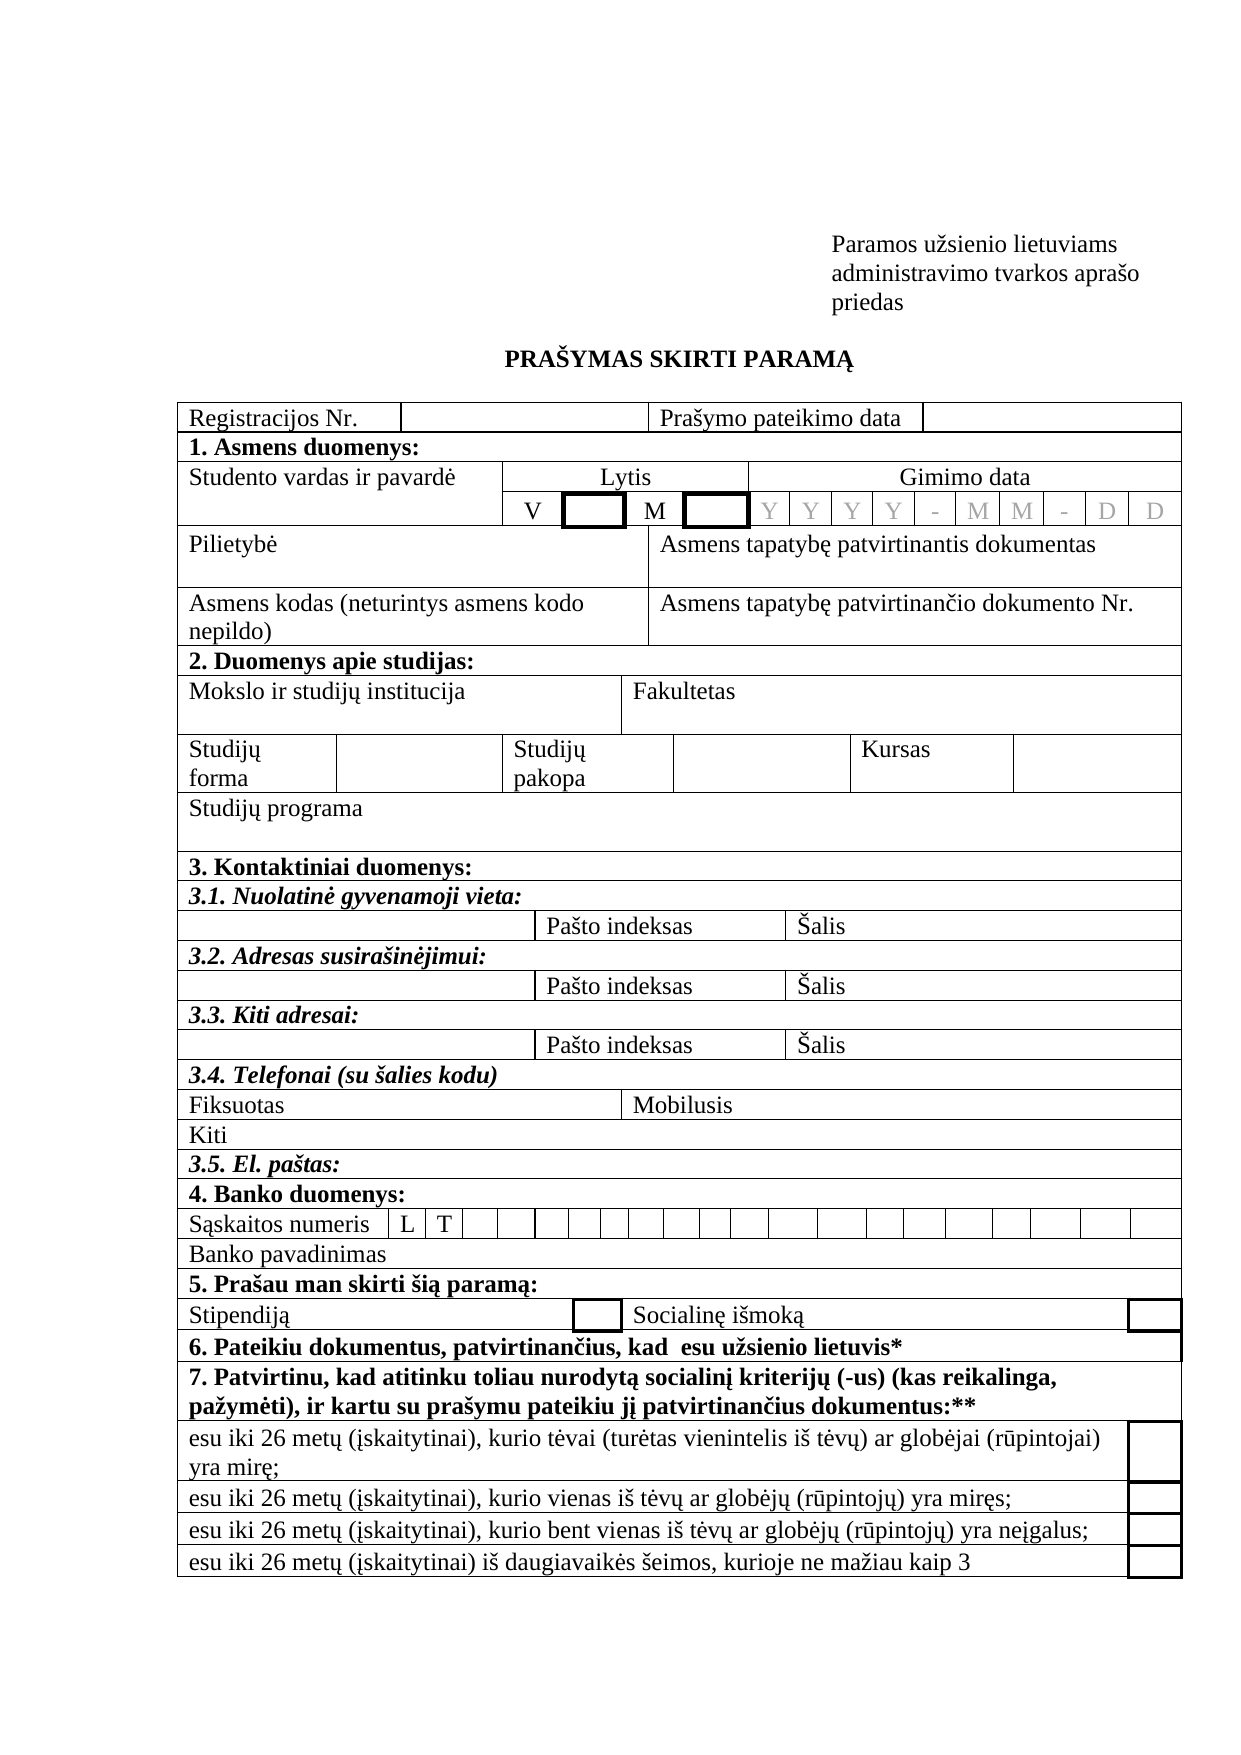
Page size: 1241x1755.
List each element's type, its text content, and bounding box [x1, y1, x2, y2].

table_cell Socialinę išmoką [623, 1299, 1127, 1329]
table_cell - [1044, 492, 1085, 524]
table_cell Studento vardas ir pavardė [178, 462, 502, 524]
table_cell [178, 971, 534, 999]
table_cell esu iki 26 metų (įskaitytinai), kurio tėvai (turėtas vienintelis iš tėvų) ar globėjai (rūpintojai) yra mirę; [178, 1421, 1127, 1480]
table_cell T [426, 1209, 462, 1238]
table_cell 5. Prašau man skirti šią paramą: [178, 1269, 1181, 1297]
table_cell Fiksuotas [178, 1090, 621, 1119]
table_cell [1081, 1209, 1130, 1238]
table_cell Sąskaitos numeris [178, 1209, 388, 1238]
table_cell L [389, 1209, 425, 1238]
table_cell 3.1. Nuolatinė gyvenamoji vieta: [178, 881, 1181, 910]
table_cell Lytis [503, 462, 748, 491]
table_cell [1130, 1423, 1180, 1480]
table_cell [1130, 1301, 1180, 1329]
table_cell [993, 1209, 1030, 1238]
table_cell [536, 1209, 568, 1238]
table_cell [867, 1209, 903, 1238]
table_cell [178, 911, 534, 940]
table_cell Mokslo ir studijų institucija [178, 676, 621, 733]
table_cell Pašto indeksas [536, 911, 785, 940]
table_cell 3.2. Adresas susirašinėjimui: [178, 941, 1181, 970]
table_cell Pašto indeksas [536, 1030, 785, 1059]
text Paramos užsienio lietuviams [709, 229, 1181, 258]
table_cell Y [873, 492, 914, 524]
table_cell D [1086, 492, 1128, 524]
table_cell Mobilusis [622, 1090, 1181, 1119]
table_header Prašymo pateikimo data [649, 403, 922, 431]
table_cell [700, 1209, 730, 1238]
table_cell [629, 1209, 663, 1238]
table_cell esu iki 26 metų (įskaitytinai), kurio vienas iš tėvų ar globėjų (rūpintojų) yra miręs; [178, 1481, 1127, 1512]
table_cell Asmens tapatybę patvirtinantis dokumentas [649, 526, 1181, 587]
table_cell [569, 1209, 600, 1238]
table_cell M [627, 492, 682, 524]
table_cell [1130, 1547, 1180, 1576]
table_cell Fakultetas [622, 676, 1181, 733]
table_cell 3.4. Telefonai (su šalies kodu) [178, 1060, 1181, 1089]
table_cell [575, 1301, 620, 1329]
table_cell 2. Duomenys apie studijas: [178, 646, 1181, 675]
table_cell [731, 1209, 768, 1238]
table_cell Šalis [786, 911, 1181, 940]
table_cell [687, 496, 746, 524]
table_cell 3. Kontaktiniai duomenys: [178, 852, 1181, 880]
table_cell Y [790, 492, 831, 524]
table_cell [1130, 1484, 1180, 1512]
table_header [924, 403, 1181, 431]
table_cell 7. Patvirtinu, kad atitinku toliau nurodytą socialinį kriterijų (-us) (kas reikalinga, pažymėti), ir kartu su prašymu pateikiu jį patvirtinančius dokumentus:** [178, 1362, 1181, 1420]
table_cell 4. Banko duomenys: [178, 1179, 1181, 1208]
table_cell Pilietybė [178, 526, 648, 587]
table_cell Banko pavadinimas [178, 1239, 1181, 1268]
table_cell [1131, 1209, 1181, 1238]
table_cell Kursas [851, 735, 1013, 792]
table_header [402, 403, 648, 431]
table_cell Kiti [178, 1120, 1181, 1148]
table_cell 3.5. El. paštas: [178, 1150, 1181, 1178]
text PRAŠYMAS SKIRTI PARAMĄ [177, 344, 1181, 373]
table_cell M [1000, 492, 1043, 524]
table_cell Asmens kodas (neturintys asmens kodo nepildo) [178, 588, 648, 645]
table_cell [463, 1209, 497, 1238]
table_cell [664, 1209, 699, 1238]
table_cell Šalis [786, 971, 1181, 999]
table_cell Y [751, 492, 789, 524]
table_cell Studijų programa [178, 793, 1181, 851]
table_cell - [915, 492, 955, 524]
table_cell [946, 1209, 992, 1238]
table_cell esu iki 26 metų (įskaitytinai) iš daugiavaikės šeimos, kurioje ne mažiau kaip 3 [178, 1545, 1127, 1576]
table_cell Y [832, 492, 872, 524]
table_cell Šalis [786, 1030, 1181, 1059]
table_cell [1014, 735, 1181, 792]
table_cell [769, 1209, 817, 1238]
table_cell Stipendiją [178, 1299, 572, 1329]
table_cell M [956, 492, 999, 524]
table_cell [674, 735, 850, 792]
table_cell V [503, 492, 561, 524]
table_cell Gimimo data [749, 462, 1181, 491]
table_cell [337, 735, 502, 792]
table_cell [818, 1209, 866, 1238]
table_cell 3.3. Kiti adresai: [178, 1001, 1181, 1029]
text priedas [709, 287, 1181, 315]
table_cell 1. Asmens duomenys: [178, 433, 1181, 461]
table_cell D [1129, 492, 1181, 524]
table_cell Pašto indeksas [536, 971, 785, 999]
table_cell Asmens tapatybę patvirtinančio dokumento Nr. [649, 588, 1181, 645]
table_cell Studijų pakopa [503, 735, 673, 792]
table_cell [904, 1209, 945, 1238]
table_header Registracijos Nr. [178, 403, 400, 431]
table_cell [178, 1030, 534, 1059]
table_cell Studijų forma [178, 735, 336, 792]
table_cell [566, 496, 622, 524]
table_cell 6. Pateikiu dokumentus, patvirtinančius, kad esu užsienio lietuvis* [178, 1330, 1180, 1361]
table_cell [1130, 1515, 1180, 1544]
table_cell [601, 1209, 628, 1238]
text administravimo tvarkos aprašo [709, 258, 1181, 287]
table_cell [1031, 1209, 1080, 1238]
table_cell [498, 1209, 534, 1238]
table_cell esu iki 26 metų (įskaitytinai), kurio bent vienas iš tėvų ar globėjų (rūpintojų) yra neįgalus; [178, 1513, 1127, 1544]
